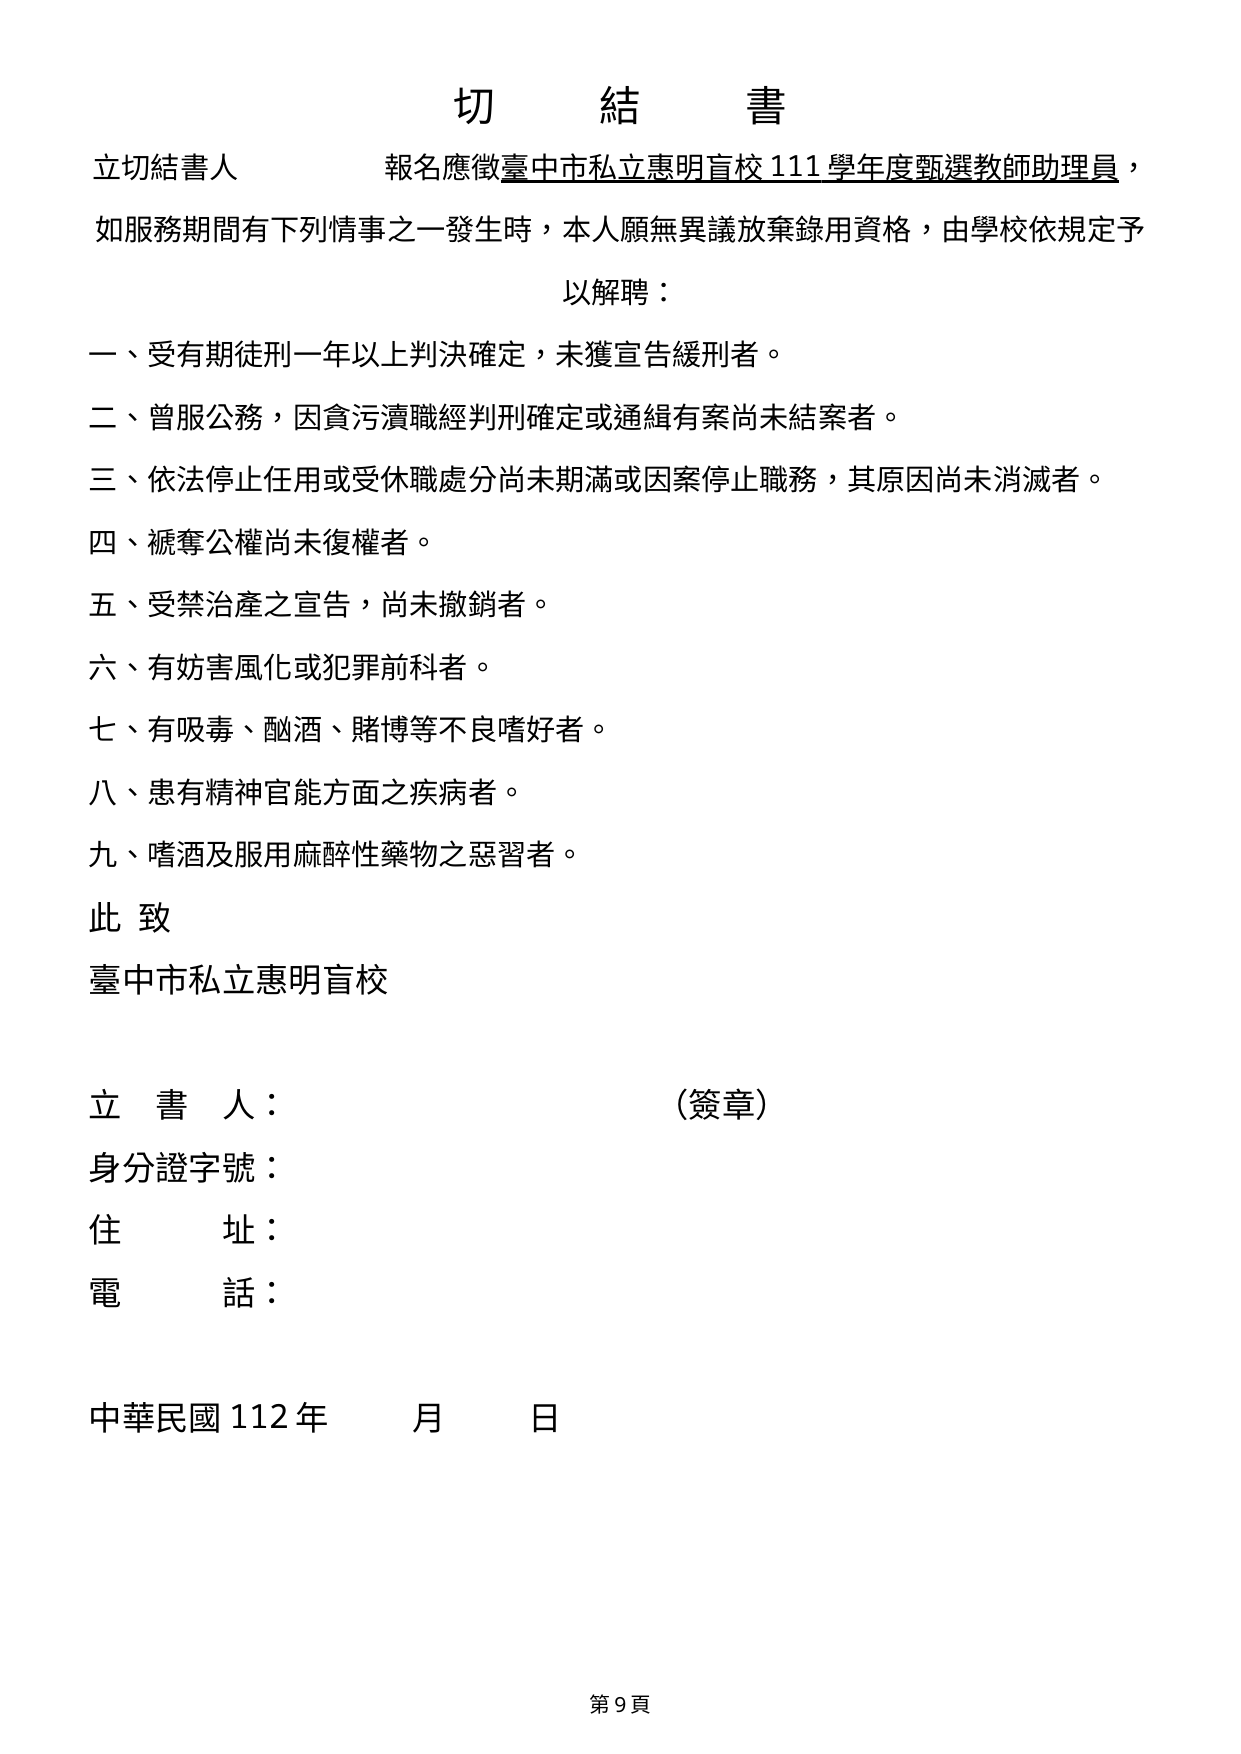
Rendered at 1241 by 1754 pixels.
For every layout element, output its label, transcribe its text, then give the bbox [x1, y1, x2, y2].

text 身分證字號： [89, 1124, 1152, 1186]
text 此 致 [89, 874, 1152, 936]
text 五、受禁治產之宣告，尚未撤銷者。 [89, 561, 1152, 624]
text 臺中市私立惠明盲校 [89, 936, 1152, 999]
text 一、受有期徒刑一年以上判決確定，未獲宣告緩刑者。 [89, 311, 1152, 374]
text 八、患有精神官能方面之疾病者。 [89, 749, 1152, 811]
text 三、依法停止任用或受休職處分尚未期滿或因案停止職務，其原因尚未消滅者。 [89, 436, 1152, 499]
text 立 書 人： （簽章） [89, 1061, 1152, 1124]
text 九、嗜酒及服用麻醉性藥物之惡習者。 [89, 811, 1152, 874]
text 二、曾服公務，因貪污瀆職經判刑確定或通緝有案尚未結案者。 [89, 374, 1152, 436]
text 住 址： [89, 1186, 1152, 1249]
text 六、有妨害風化或犯罪前科者。 [89, 624, 1152, 686]
text 七、有吸毒、酗酒、賭博等不良嗜好者。 [89, 686, 1152, 749]
text 電 話： [89, 1249, 1152, 1311]
text 四、褫奪公權尚未復權者。 [89, 499, 1152, 561]
text 中華民國112年 月 日 [89, 1374, 1152, 1436]
text 切 結 書 立切結書人 報名應徵臺中市私立惠明盲校111學年度甄選教師助理員，如服務期間有下列情事之一發生時，本人願無異議放棄錄用資格，由學校依規定予以解聘： [89, 61, 1152, 311]
